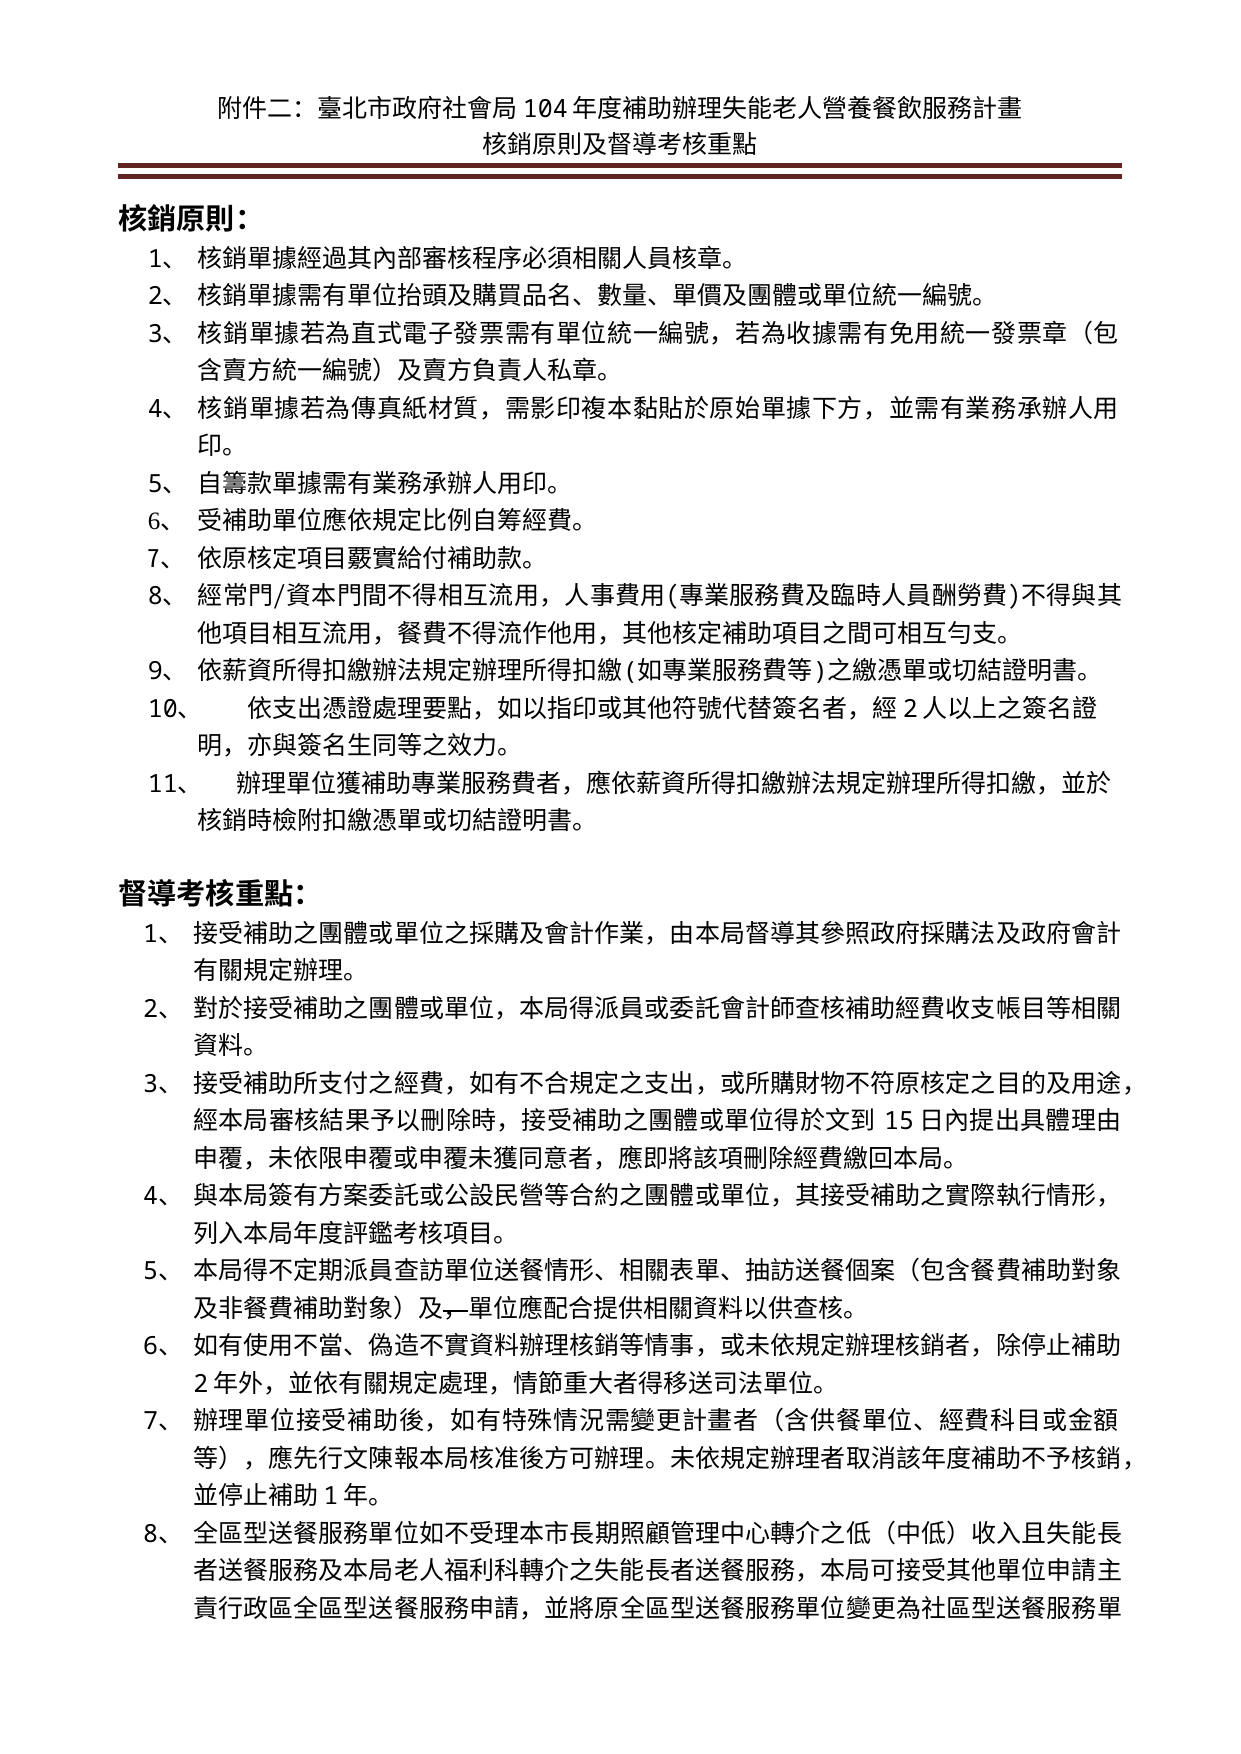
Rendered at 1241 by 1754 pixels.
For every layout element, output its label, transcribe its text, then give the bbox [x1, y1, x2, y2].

list 本局得不定期派員查訪單位送餐情形、相關表單、抽訪送餐個案（包含餐費補助對象及非餐費補助對象）及，單位應配合提供相關資料以供查核。 [143, 1250, 1122, 1325]
text 核銷原則： [118, 200, 1122, 237]
list 受補助單位應依規定比例自筹經費。 [148, 500, 1122, 537]
list 依支出憑證處理要點，如以指印或其他符號代替簽名者，經2人以上之簽名證明，亦與簽名生同等之效力。 [148, 687, 1122, 762]
list 核銷單據若為直式電子發票需有單位統一編號，若為收據需有免用統一發票章（包含賣方統一編號）及賣方負責人私章。 [148, 312, 1122, 387]
list 經常門/資本門間不得相互流用，人事費用(專業服務費及臨時人員酬勞費)不得與其他項目相互流用，餐費不得流作他用，其他核定補助項目之間可相互勻支。 [148, 575, 1122, 650]
list 如有使用不當、偽造不實資料辦理核銷等情事，或未依規定辦理核銷者，除停止補助2年外，並依有關規定處理，情節重大者得移送司法單位。 [143, 1325, 1122, 1400]
list 自籌款單據需有業務承辦人用印。 [148, 462, 1122, 500]
list 辦理單位獲補助專業服務費者，應依薪資所得扣繳辦法規定辦理所得扣繳，並於核銷時檢附扣繳憑單或切結證明書。 [148, 762, 1122, 837]
list 對於接受補助之團體或單位，本局得派員或委託會計師查核補助經費收支帳目等相關資料。 [143, 987, 1122, 1062]
list 依薪資所得扣繳辦法規定辦理所得扣繳(如專業服務費等)之繳憑單或切結證明書。 [148, 650, 1122, 687]
list 接受補助之團體或單位之採購及會計作業，由本局督導其參照政府採購法及政府會計有關規定辦理。 [143, 912, 1122, 987]
list 核銷單據若為傳真紙材質，需影印複本黏貼於原始單據下方，並需有業務承辦人用印。 [148, 387, 1122, 462]
list 核銷單據需有單位抬頭及購買品名、數量、單價及團體或單位統一編號。 [148, 275, 1122, 312]
text 督導考核重點： [118, 875, 1122, 912]
list 接受補助所支付之經費，如有不合規定之支出，或所購財物不符原核定之目的及用途，經本局審核結果予以刪除時，接受補助之團體或單位得於文到15日內提出具體理由申覆，未依限申覆或申覆未獲同意者，應即將該項刪除經費繳回本局。 [143, 1062, 1122, 1175]
list 全區型送餐服務單位如不受理本市長期照顧管理中心轉介之低（中低）收入且失能長者送餐服務及本局老人福利科轉介之失能長者送餐服務，本局可接受其他單位申請主責行政區全區型送餐服務申請，並將原全區型送餐服務單位變更為社區型送餐服務單位。 [143, 1512, 1122, 1625]
list 辦理單位接受補助後，如有特殊情況需變更計畫者（含供餐單位、經費科目或金額等），應先行文陳報本局核准後方可辦理。未依規定辦理者取消該年度補助不予核銷，並停止補助1年。 [143, 1400, 1122, 1512]
list 依原核定項目覈實給付補助款。 [148, 537, 1122, 575]
list 與本局簽有方案委託或公設民營等合約之團體或單位，其接受補助之實際執行情形，列入本局年度評鑑考核項目。 [143, 1175, 1122, 1250]
list 核銷單據經過其內部審核程序必須相關人員核章。 [148, 237, 1122, 275]
